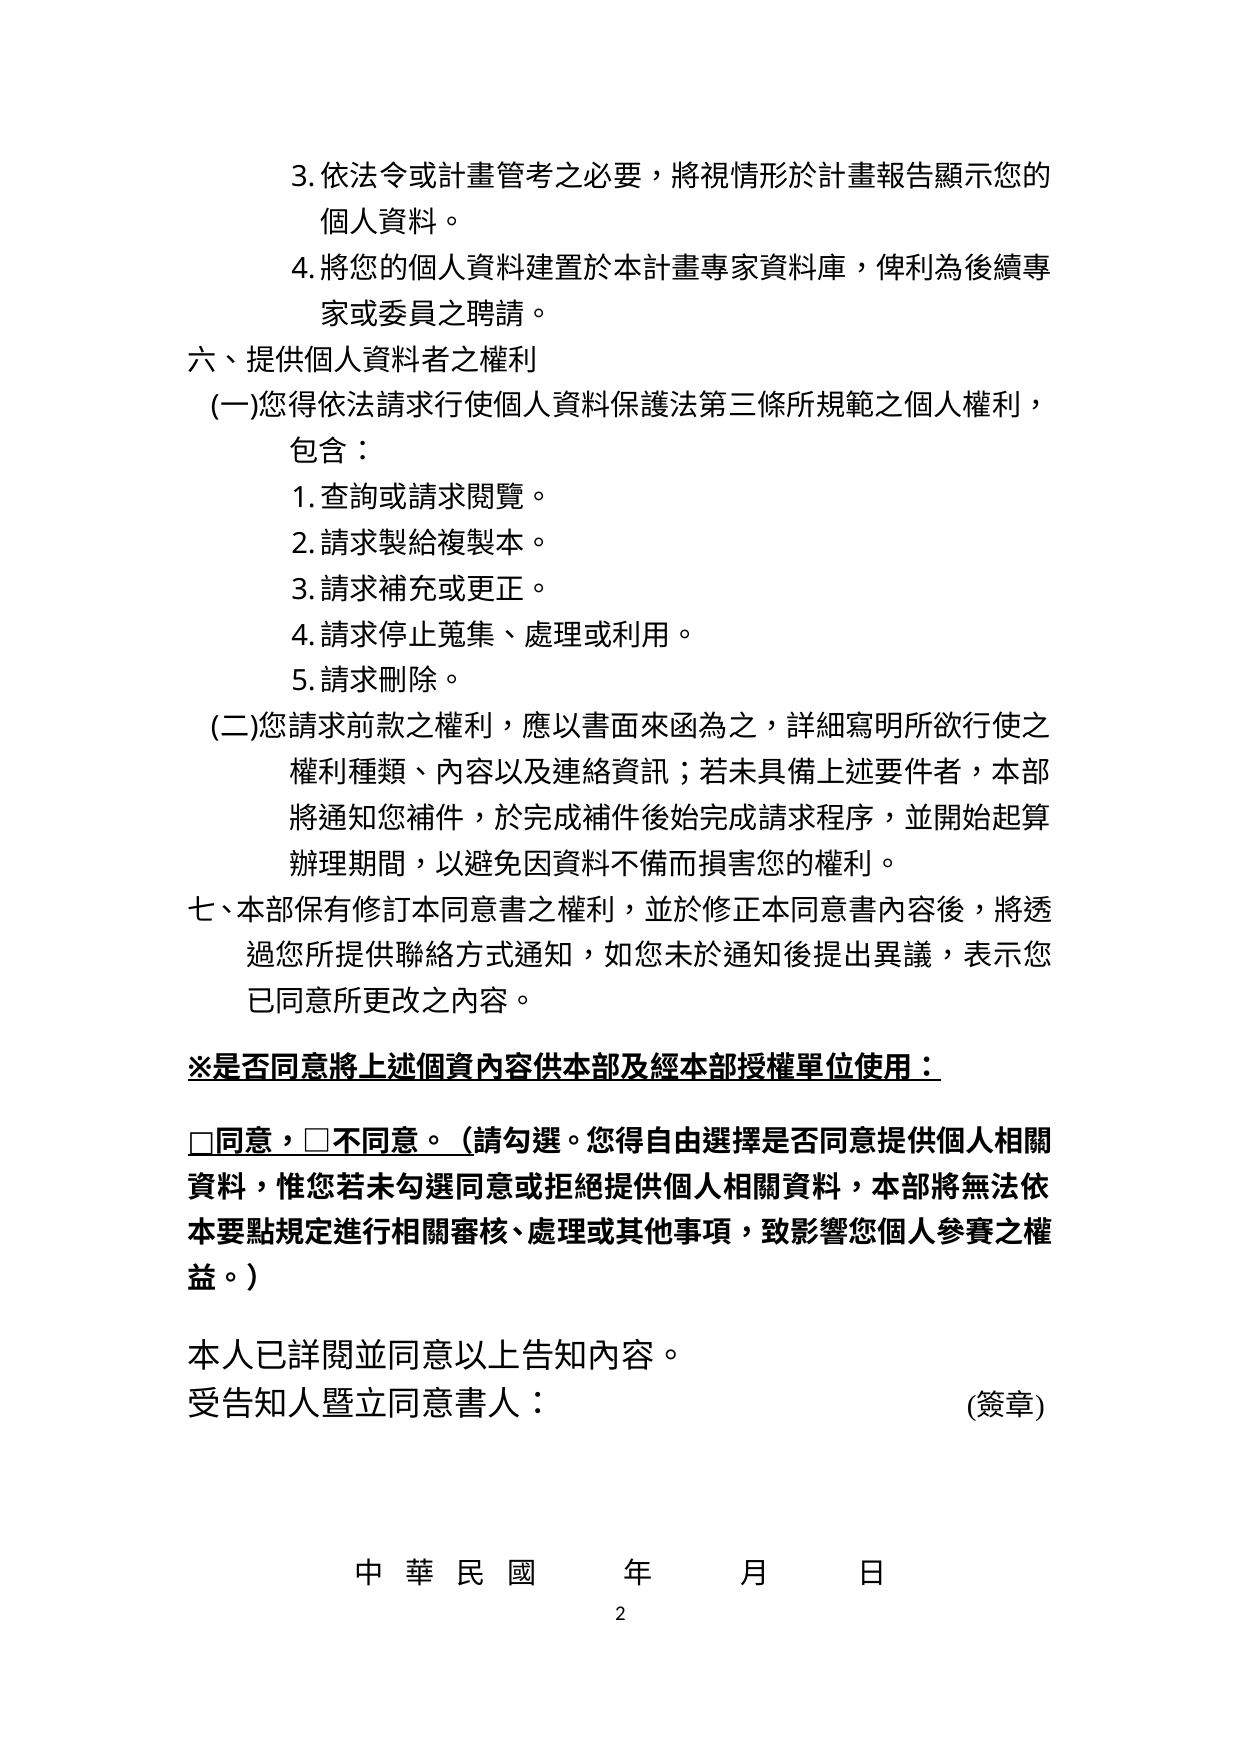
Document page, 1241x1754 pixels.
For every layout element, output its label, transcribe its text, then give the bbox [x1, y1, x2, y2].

text (一)您得依法請求行使個人資料保護法第三條所規範之個人權利，包含： [187, 379, 1053, 471]
subtitle 本人已詳閱並同意以上告知內容。 [187, 1329, 1053, 1377]
list 請求補充或更正。 [291, 562, 1053, 608]
list 請求刪除。 [291, 654, 1053, 700]
text 七、本部保有修訂本同意書之權利，並於修正本同意書內容後，將透過您所提供聯絡方式通知，如您未於通知後提出異議，表示您已同意所更改之內容。 [187, 883, 1053, 1021]
list 請求製給複製本。 [291, 517, 1053, 562]
list 請求停止蒐集、處理或利用。 [291, 608, 1053, 654]
list 查詢或請求閱覽。 [291, 471, 1053, 517]
list 依法令或計畫管考之必要，將視情形於計畫報告顯示您的個人資料。 [291, 150, 1053, 242]
subtitle 中 華 民 國 年 月 日 [187, 1547, 1053, 1593]
text 六、提供個人資料者之權利 [187, 333, 1053, 379]
subtitle □同意，□不同意。（請勾選。您得自由選擇是否同意提供個人相關資料，惟您若未勾選同意或拒絕提供個人相關資料，本部將無法依本要點規定進行相關審核、處理或其他事項，致影響您個人參賽之權益。） [187, 1114, 1053, 1298]
list 將您的個人資料建置於本計畫專家資料庫，俾利為後續專家或委員之聘請。 [291, 242, 1053, 333]
subtitle 受告知人暨立同意書人： (簽章) [187, 1377, 1053, 1425]
text (二)您請求前款之權利，應以書面來函為之，詳細寫明所欲行使之權利種類、內容以及連絡資訊；若未具備上述要件者，本部將通知您補件，於完成補件後始完成請求程序，並開始起算辦理期間，以避免因資料不備而損害您的權利。 [187, 700, 1053, 883]
subtitle ※是否同意將上述個資內容供本部及經本部授權單位使用： [187, 1052, 1053, 1083]
